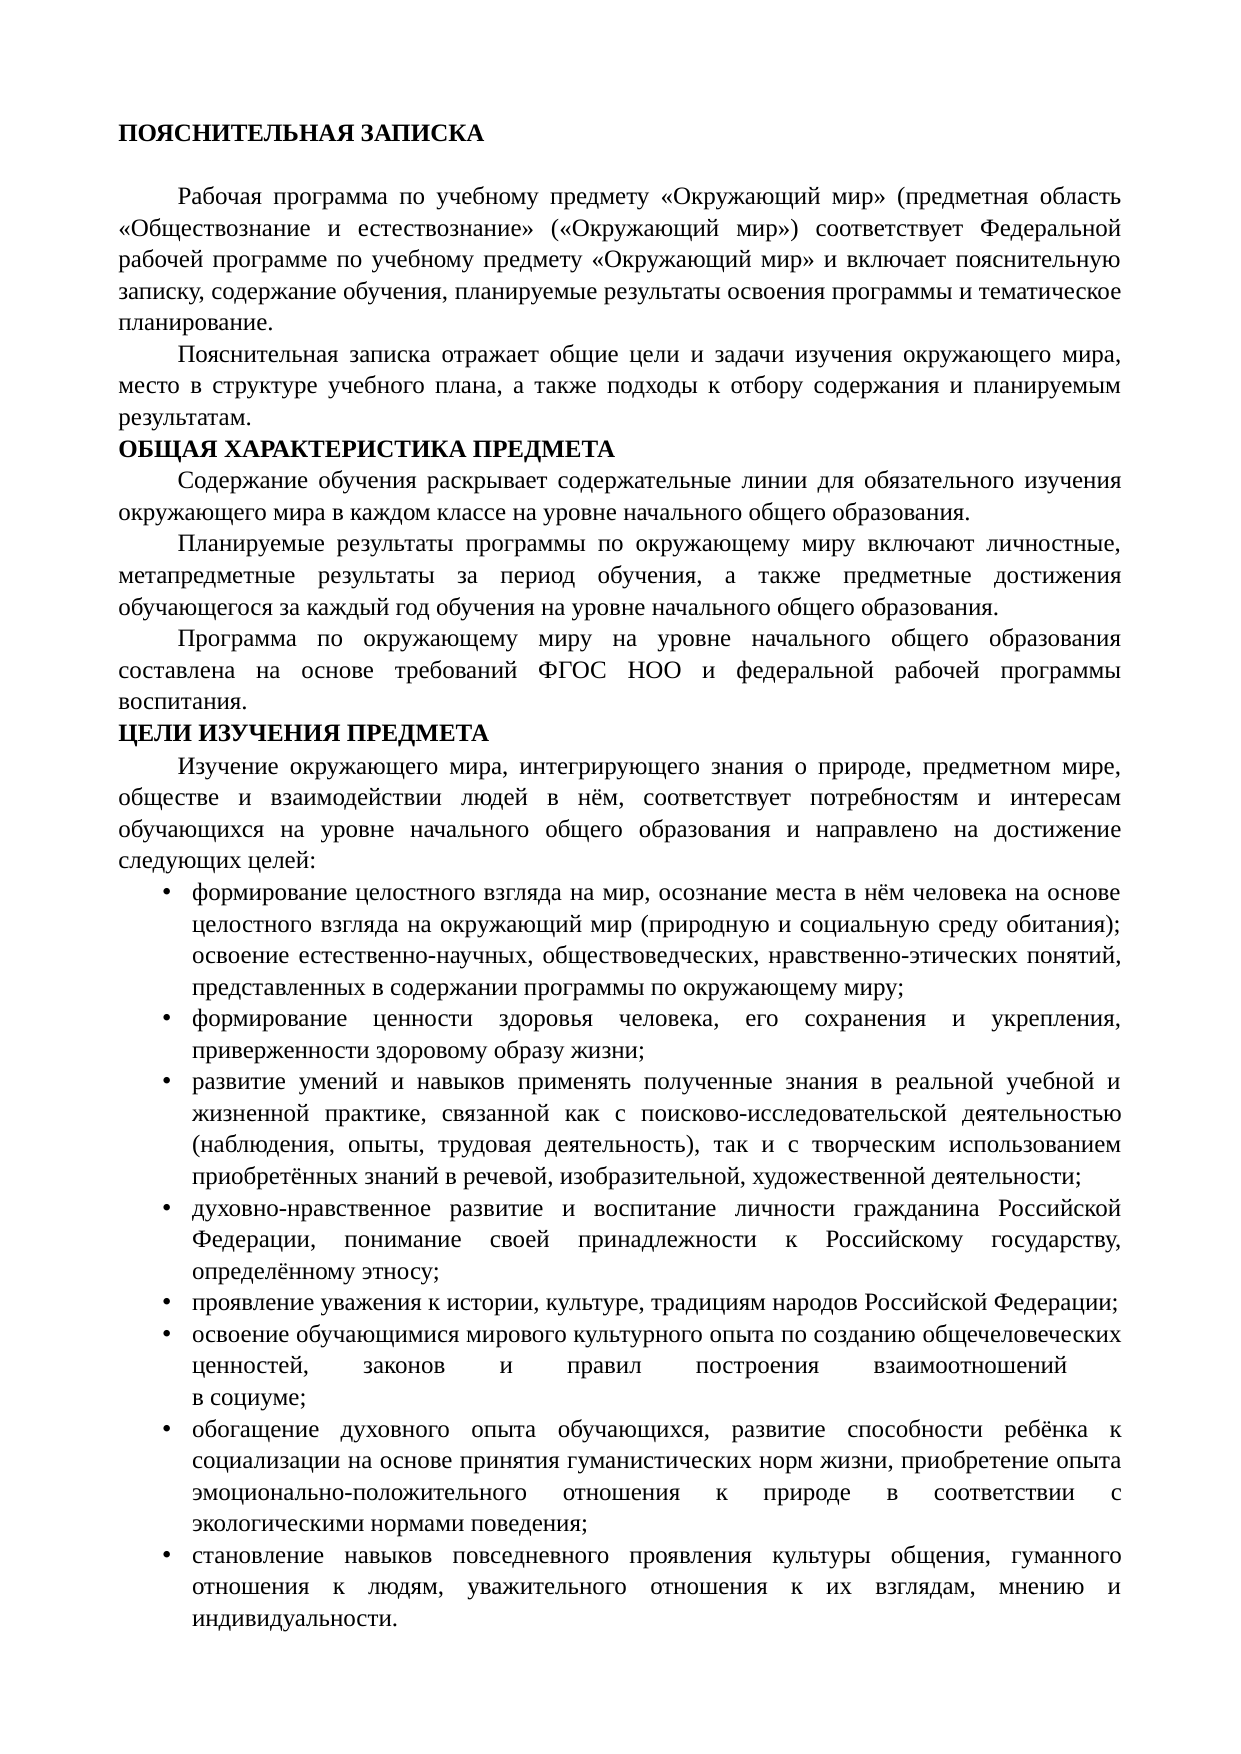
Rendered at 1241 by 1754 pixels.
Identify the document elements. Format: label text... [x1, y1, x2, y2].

text ПОЯСНИТЕЛЬНАЯ ЗАПИСКА [118, 118, 1122, 147]
text ОБЩАЯ ХАРАКТЕРИСТИКА ПРЕДМЕТА [118, 434, 1122, 462]
text Планируемые результаты программы по окружающему миру включают личностные, метапредметные результаты за период обучения, а также предметные достижения обучающегося за каждый год обучения на уровне начального общего образования. [118, 528, 1122, 620]
text Программа по окружающему миру на уровне начального общего образования составлена на основе требований ФГОС НОО и федеральной рабочей программы воспитания. [118, 623, 1122, 715]
text Содержание обучения раскрывает содержательные линии для обязательного изучения окружающего мира в каждом классе на уровне начального общего образования. [118, 465, 1122, 526]
list проявление уважения к истории, культуре, традициям народов Российской Федерации; [162, 1287, 1122, 1316]
list формирование ценности здоровья человека, его сохранения и укрепления, приверженности здоровому образу жизни; [162, 1003, 1122, 1064]
list формирование целостного взгляда на мир, осознание места в нём человека на основе целостного взгляда на окружающий мир (природную и социальную среду обитания); освоение естественно-научных, обществоведческих, нравственно-этических понятий, представленных в содержании программы по окружающему миру; [162, 877, 1122, 1001]
list развитие умений и навыков применять полученные знания в реальной учебной и жизненной практике, связанной как с поисково-исследовательской деятельностью (наблюдения, опыты, трудовая деятельность), так и с творческим использованием приобретённых знаний в речевой, изобразительной, художественной деятельности; [162, 1066, 1122, 1190]
text ЦЕЛИ ИЗУЧЕНИЯ ПРЕДМЕТА [118, 718, 1122, 747]
list освоение обучающимися мирового культурного опыта по созданию общечеловеческих ценностей, законов и правил построения взаимоотношений в социуме; [162, 1319, 1122, 1411]
list духовно-нравственное развитие и воспитание личности гражданина Российской Федерации, понимание своей принадлежности к Российскому государству, определённому этносу; [162, 1193, 1122, 1284]
text Пояснительная записка отражает общие цели и задачи изучения окружающего мира, место в структуре учебного плана, а также подходы к отбору содержания и планируемым результатам. [118, 339, 1122, 431]
list обогащение духовного опыта обучающихся, развитие способности ребёнка к социализации на основе принятия гуманистических норм жизни, приобретение опыта эмоционально-положительного отношения к природе в соответствии с экологическими нормами поведения; [162, 1414, 1122, 1537]
list становление навыков повседневного проявления культуры общения, гуманного отношения к людям, уважительного отношения к их взглядам, мнению и индивидуальности. [162, 1540, 1122, 1632]
text Изучение окружающего мира, интегрирующего знания о природе, предметном мире, обществе и взаимодействии людей в нём, соответствует потребностям и интересам обучающихся на уровне начального общего образования и направлено на достижение следующих целей: [118, 751, 1122, 874]
text Рабочая программа по учебному предмету «Окружающий мир» (предметная область «Обществознание и естествознание» («Окружающий мир») соответствует Федеральной рабочей программе по учебному предмету «Окружающий мир» и включает пояснительную записку, содержание обучения, планируемые результаты освоения программы и тематическое планирование. [118, 181, 1122, 336]
